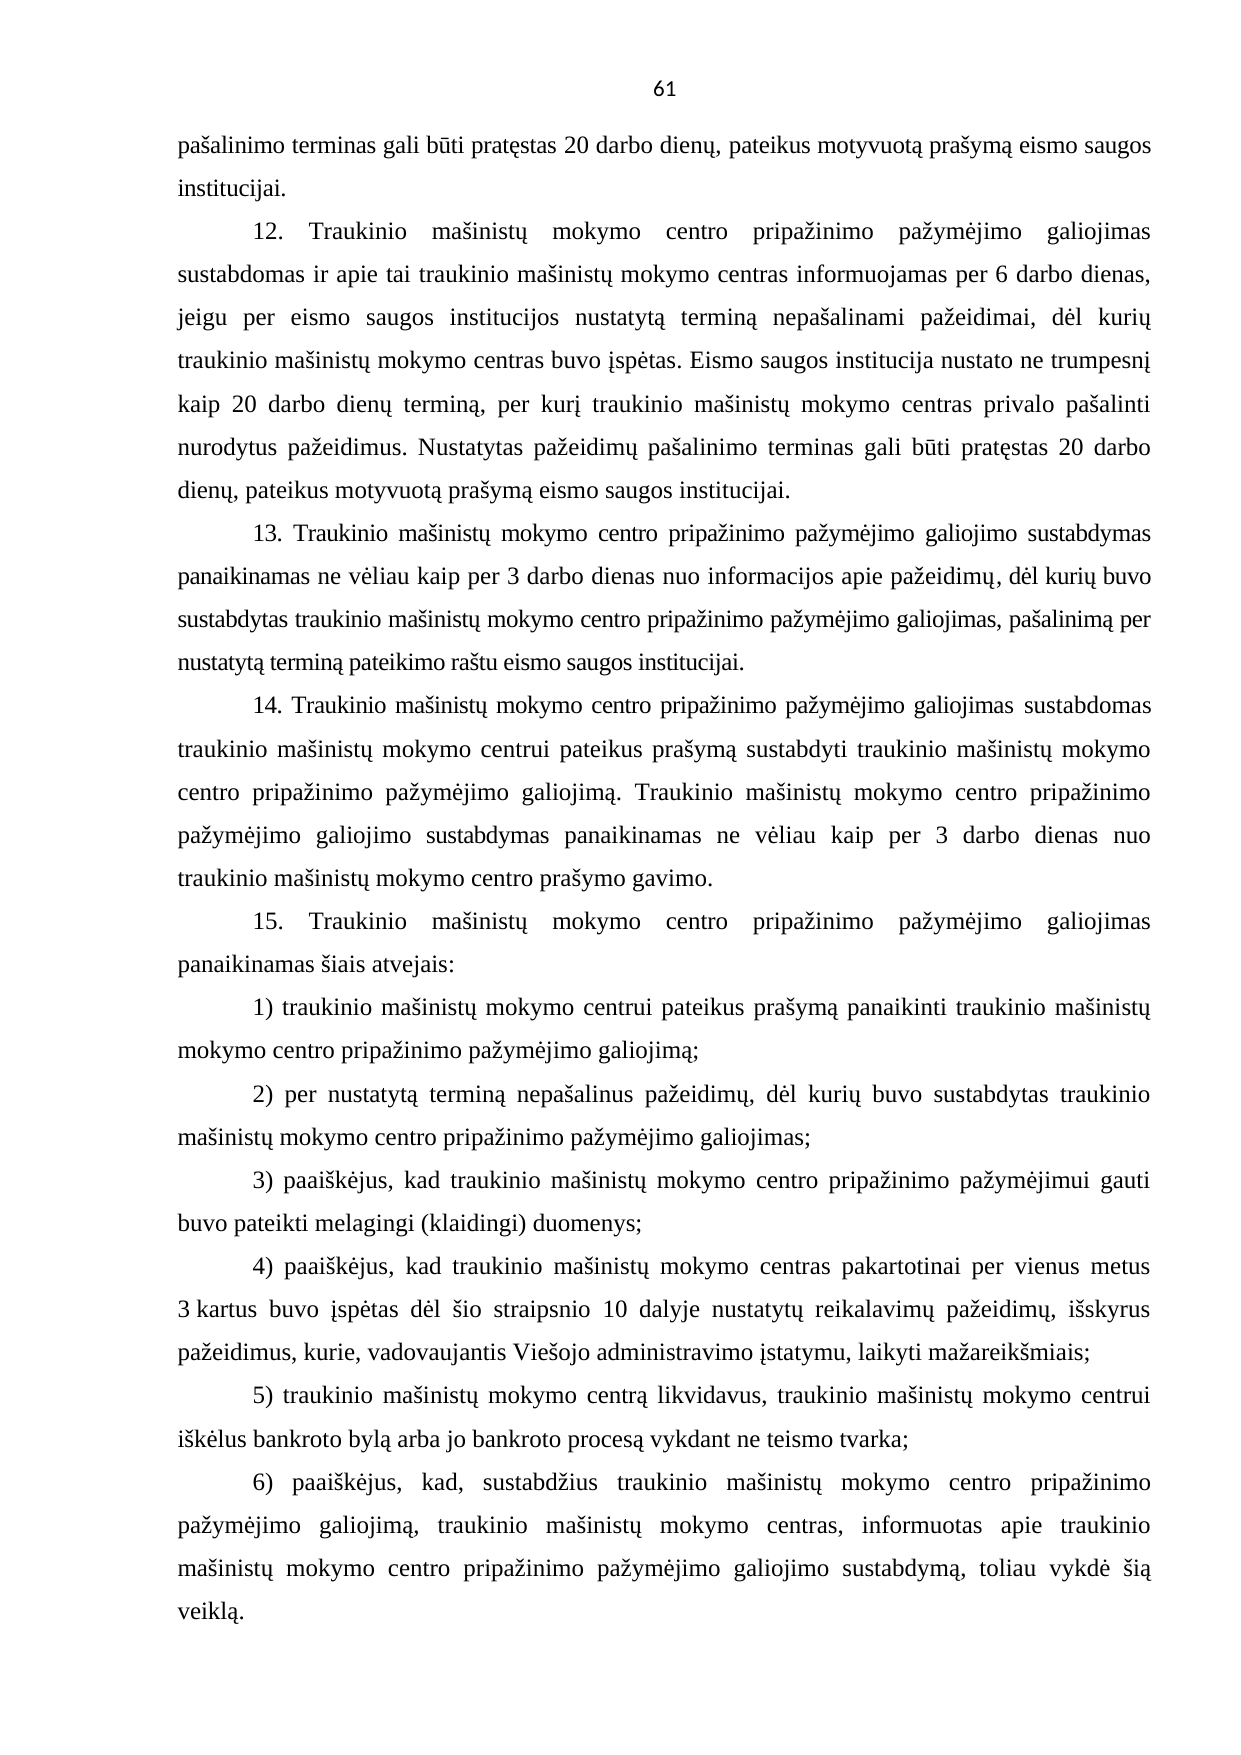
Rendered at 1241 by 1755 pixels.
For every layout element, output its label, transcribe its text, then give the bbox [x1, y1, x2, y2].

text 12. Traukinio mašinistų mokymo centro pripažinimo pažymėjimo galiojimas sustabdomas ir apie tai traukinio mašinistų mokymo centras informuojamas per 6 darbo dienas, jeigu per eismo saugos institucijos nustatytą terminą nepašalinami pažeidimai, dėl kurių traukinio mašinistų mokymo centras buvo įspėtas. Eismo saugos institucija nustato ne trumpesnį kaip 20 darbo dienų terminą, per kurį traukinio mašinistų mokymo centras privalo pašalinti nurodytus pažeidimus. Nustatytas pažeidimų pašalinimo terminas gali būti pratęstas 20 darbo dienų, pateikus motyvuotą prašymą eismo saugos institucijai. [177, 216, 1152, 504]
text 3) paaiškėjus, kad traukinio mašinistų mokymo centro pripažinimo pažymėjimui gauti buvo pateikti melagingi (klaidingi) duomenys; [177, 1165, 1152, 1237]
text 2) per nustatytą terminą nepašalinus pažeidimų, dėl kurių buvo sustabdytas traukinio mašinistų mokymo centro pripažinimo pažymėjimo galiojimas; [177, 1079, 1152, 1151]
text 5) traukinio mašinistų mokymo centrą likvidavus, traukinio mašinistų mokymo centrui iškėlus bankroto bylą arba jo bankroto procesą vykdant ne teismo tvarka; [177, 1381, 1152, 1452]
text 13. Traukinio mašinistų mokymo centro pripažinimo pažymėjimo galiojimo sustabdymas panaikinamas ne vėliau kaip per 3 darbo dienas nuo informacijos apie pažeidimų, dėl kurių buvo sustabdytas traukinio mašinistų mokymo centro pripažinimo pažymėjimo galiojimas, pašalinimą per nustatytą terminą pateikimo raštu eismo saugos institucijai. [177, 518, 1152, 676]
text 1) traukinio mašinistų mokymo centrui pateikus prašymą panaikinti traukinio mašinistų mokymo centro pripažinimo pažymėjimo galiojimą; [177, 992, 1152, 1064]
text 14. Traukinio mašinistų mokymo centro pripažinimo pažymėjimo galiojimas sustabdomas traukinio mašinistų mokymo centrui pateikus prašymą sustabdyti traukinio mašinistų mokymo centro pripažinimo pažymėjimo galiojimą. Traukinio mašinistų mokymo centro pripažinimo pažymėjimo galiojimo sustabdymas panaikinamas ne vėliau kaip per 3 darbo dienas nuo traukinio mašinistų mokymo centro prašymo gavimo. [177, 691, 1152, 892]
text 15. Traukinio mašinistų mokymo centro pripažinimo pažymėjimo galiojimas panaikinamas šiais atvejais: [177, 906, 1152, 978]
text 6) paaiškėjus, kad, sustabdžius traukinio mašinistų mokymo centro pripažinimo pažymėjimo galiojimą, traukinio mašinistų mokymo centras, informuotas apie traukinio mašinistų mokymo centro pripažinimo pažymėjimo galiojimo sustabdymą, toliau vykdė šią veiklą. [177, 1467, 1152, 1625]
text 4) paaiškėjus, kad traukinio mašinistų mokymo centras pakartotinai per vienus metus 3 kartus buvo įspėtas dėl šio straipsnio 10 dalyje nustatytų reikalavimų pažeidimų, išskyrus pažeidimus, kurie, vadovaujantis Viešojo administravimo įstatymu, laikyti mažareikšmiais; [177, 1251, 1152, 1366]
text pašalinimo terminas gali būti pratęstas 20 darbo dienų, pateikus motyvuotą prašymą eismo saugos institucijai. [177, 130, 1152, 202]
